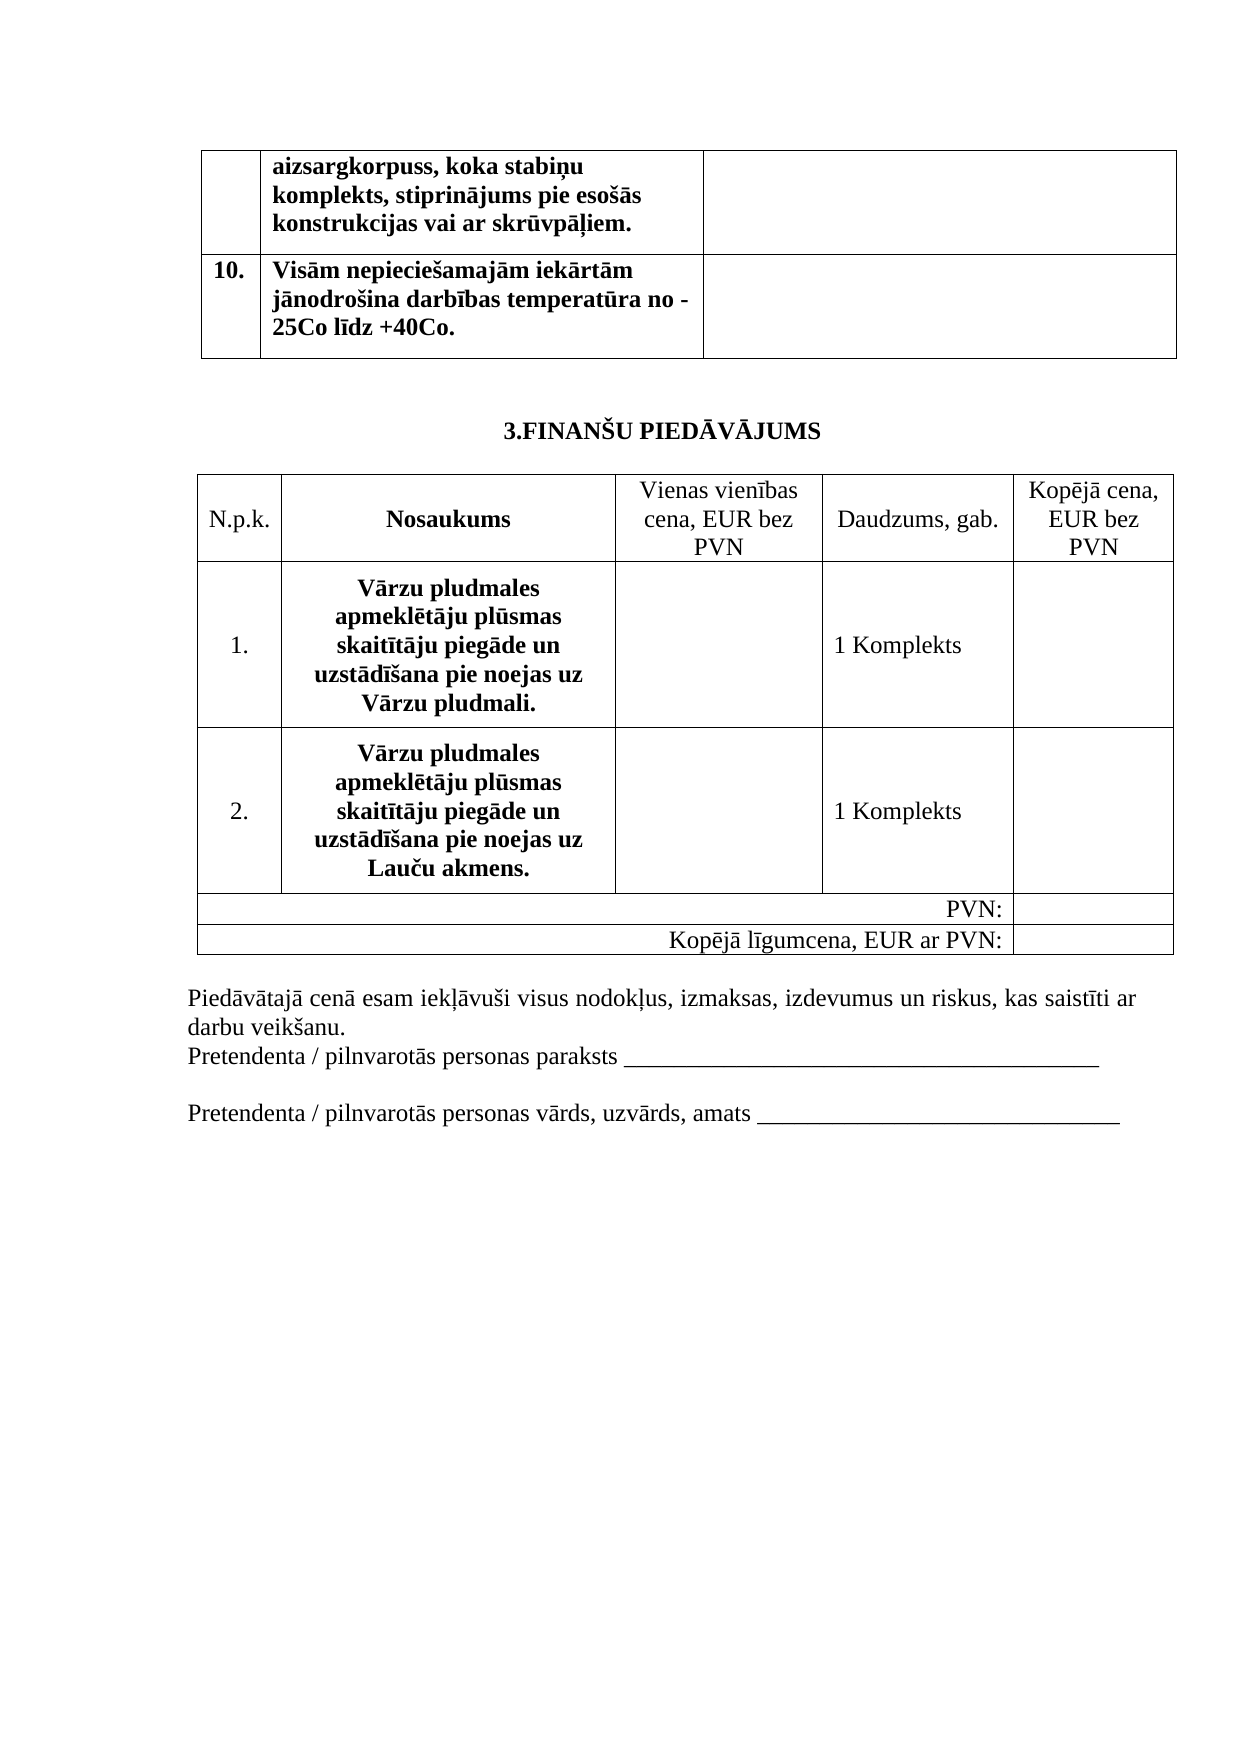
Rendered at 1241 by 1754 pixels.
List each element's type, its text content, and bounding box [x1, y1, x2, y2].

table_header Daudzums, gab. [823, 475, 1013, 561]
text Pretendenta / pilnvarotās personas vārds, uzvārds, amats _____________________________ [187, 1098, 1137, 1127]
table_cell 1. [198, 562, 281, 727]
table_cell [704, 151, 1176, 254]
table_header N.p.k. [198, 475, 281, 561]
text 3.FINANŠU PIEDĀVĀJUMS [187, 416, 1137, 445]
table_cell Kopējā līgumcena, EUR ar PVN: [198, 925, 1013, 953]
table_cell 10. [202, 255, 260, 358]
table_cell 1 Komplekts [823, 562, 1013, 727]
table_header Vienas vienības cena, EUR bez PVN [616, 475, 822, 561]
table_cell [1014, 728, 1173, 892]
table_cell 2. [198, 728, 281, 892]
table_cell [704, 255, 1176, 358]
text Piedāvātajā cenā esam iekļāvuši visus nodokļus, izmaksas, izdevumus un riskus, kas saistīti ar darbu veikšanu. [187, 983, 1137, 1041]
table_cell [1014, 925, 1173, 953]
table_cell [616, 562, 822, 727]
table_cell 1 Komplekts [823, 728, 1013, 892]
text Pretendenta / pilnvarotās personas paraksts ______________________________________ [187, 1041, 1137, 1069]
table_cell [616, 728, 822, 892]
table_cell [1014, 894, 1173, 924]
table_cell [202, 151, 260, 254]
table_cell Vārzu pludmales apmeklētāju plūsmas skaitītāju piegāde un uzstādīšana pie noejas uz Lauču akmens. [282, 728, 615, 892]
table_cell Vārzu pludmales apmeklētāju plūsmas skaitītāju piegāde un uzstādīšana pie noejas uz Vārzu pludmali. [282, 562, 615, 727]
table_cell aizsargkorpuss, koka stabiņu komplekts, stiprinājums pie esošās konstrukcijas vai ar skrūvpāļiem. [261, 151, 703, 254]
table_cell PVN: [198, 894, 1013, 924]
table_header Nosaukums [282, 475, 615, 561]
table_header Kopējā cena, EUR bez PVN [1014, 475, 1173, 561]
table_cell Visām nepieciešamajām iekārtām jānodrošina darbības temperatūra no -25Co līdz +40Co. [261, 255, 703, 358]
table_cell [1014, 562, 1173, 727]
